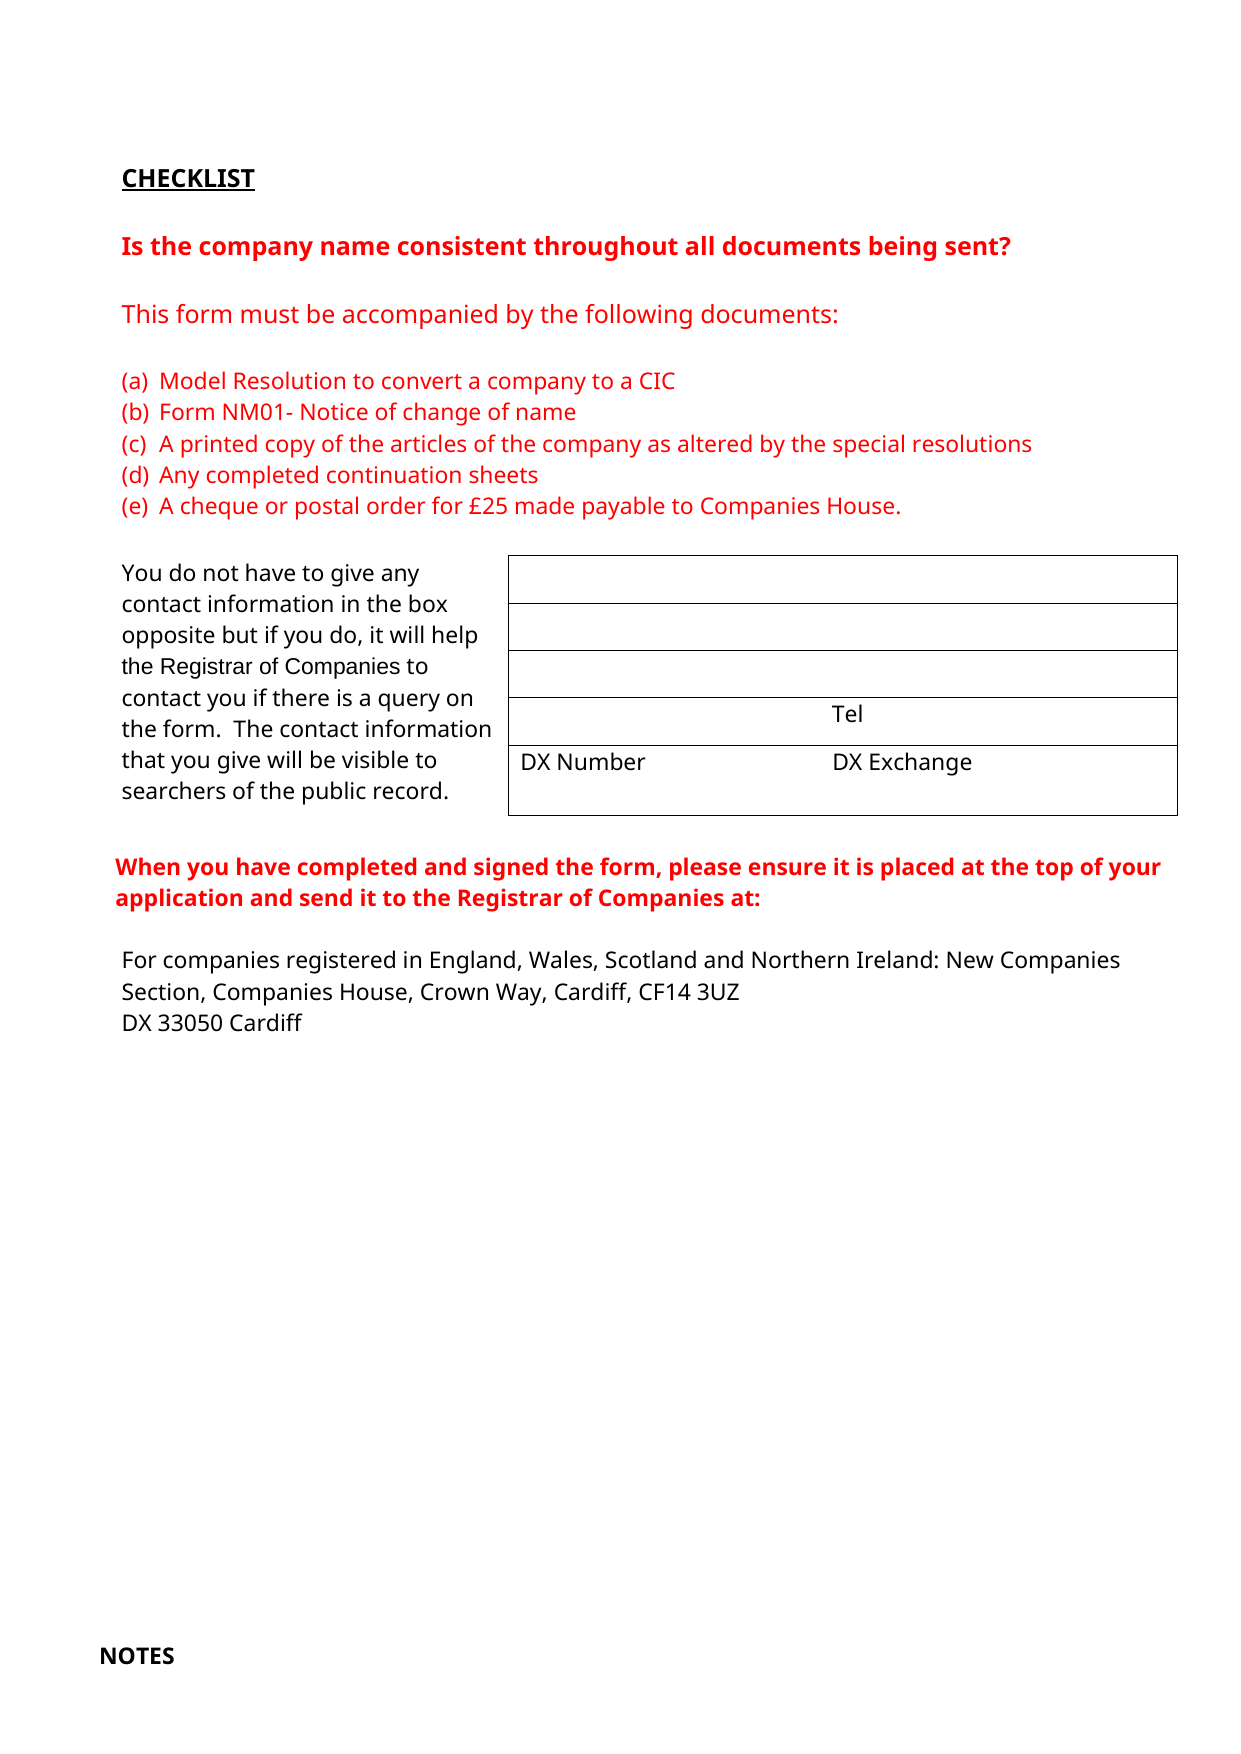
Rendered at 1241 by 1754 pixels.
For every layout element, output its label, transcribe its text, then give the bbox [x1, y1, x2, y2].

text NOTES [99, 1640, 1132, 1671]
table_cell Tel [820, 698, 1177, 744]
table_cell [509, 698, 820, 744]
table_cell DX Number [509, 746, 820, 815]
table_cell You do not have to give any contact information in the box opposite but if you do, it will help the Registrar of Companies to contact you if there is a query on the form. The contact information that you give will be visible to searchers of the public record. [110, 555, 508, 815]
table_cell [509, 604, 1177, 650]
table_header [1173, 161, 1177, 555]
table_cell DX Exchange [820, 746, 1177, 815]
table_header CHECKLIST Is the company name consistent throughout all documents being sent? This form must be accompanied by the following documents: Model Resolution to convert a company to a CIC Form NM01- Notice of change of name A printed copy of the articles of the company as altered by the special resolutions Any completed continuation sheets A cheque or postal order for £25 made payable to Companies House. [110, 161, 1172, 555]
table_cell [509, 651, 1177, 697]
table_header When you have completed and signed the form, please ensure it is placed at the top of your application and send it to the Registrar of Companies at: For companies registered in England, Wales, Scotland and Northern Ireland: New Companies Section, Companies House, Crown Way, Cardiff, CF14 3UZ DX 33050 Cardiff [110, 851, 1177, 1132]
table_cell [509, 556, 1177, 603]
